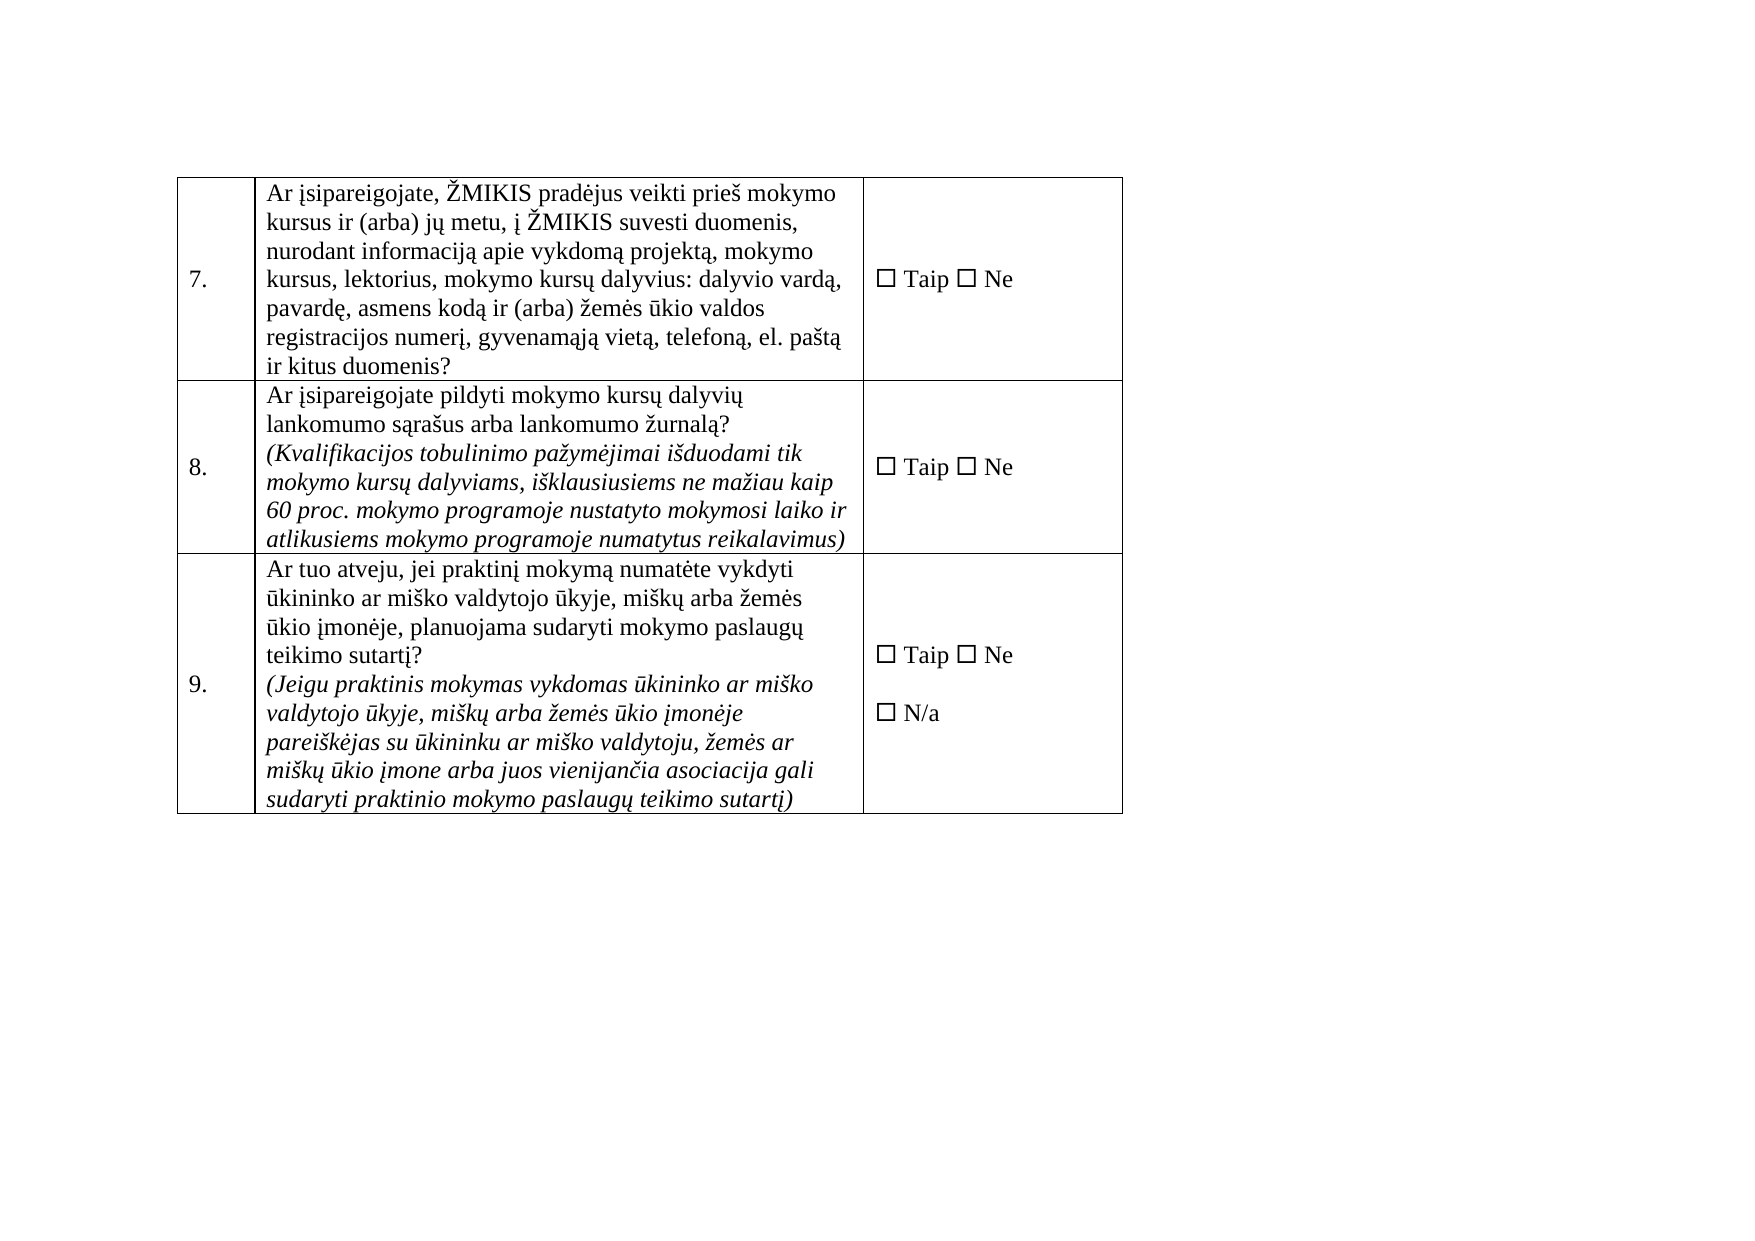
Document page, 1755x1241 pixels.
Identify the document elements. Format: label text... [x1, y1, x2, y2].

table_cell 9. [178, 554, 254, 813]
table_cell [] Taip [] Ne [864, 178, 1122, 379]
table_cell [] Taip [] Ne [864, 381, 1122, 553]
table_cell [] Taip [] Ne [] N/a [864, 554, 1122, 813]
table_cell Ar tuo atveju, jei praktinį mokymą numatėte vykdyti ūkininko ar miško valdytojo ūkyje, miškų arba žemės ūkio įmonėje, planuojama sudaryti mokymo paslaugų teikimo sutartį? (Jeigu praktinis mokymas vykdomas ūkininko ar miško valdytojo ūkyje, miškų arba žemės ūkio įmonėje pareiškėjas su ūkininku ar miško valdytoju, žemės ar miškų ūkio įmone arba juos vienijančia asociacija gali sudaryti praktinio mokymo paslaugų teikimo sutartį) [256, 554, 863, 813]
table_cell 8. [178, 381, 254, 553]
table_cell Ar įsipareigojate, ŽMIKIS pradėjus veikti prieš mokymo kursus ir (arba) jų metu, į ŽMIKIS suvesti duomenis, nurodant informaciją apie vykdomą projektą, mokymo kursus, lektorius, mokymo kursų dalyvius: dalyvio vardą, pavardę, asmens kodą ir (arba) žemės ūkio valdos registracijos numerį, gyvenamąją vietą, telefoną, el. paštą ir kitus duomenis? [256, 178, 863, 379]
table_cell 7. [178, 178, 254, 379]
table_cell Ar įsipareigojate pildyti mokymo kursų dalyvių lankomumo sąrašus arba lankomumo žurnalą? (Kvalifikacijos tobulinimo pažymėjimai išduodami tik mokymo kursų dalyviams, išklausiusiems ne mažiau kaip 60 proc. mokymo programoje nustatyto mokymosi laiko ir atlikusiems mokymo programoje numatytus reikalavimus) [256, 381, 863, 553]
